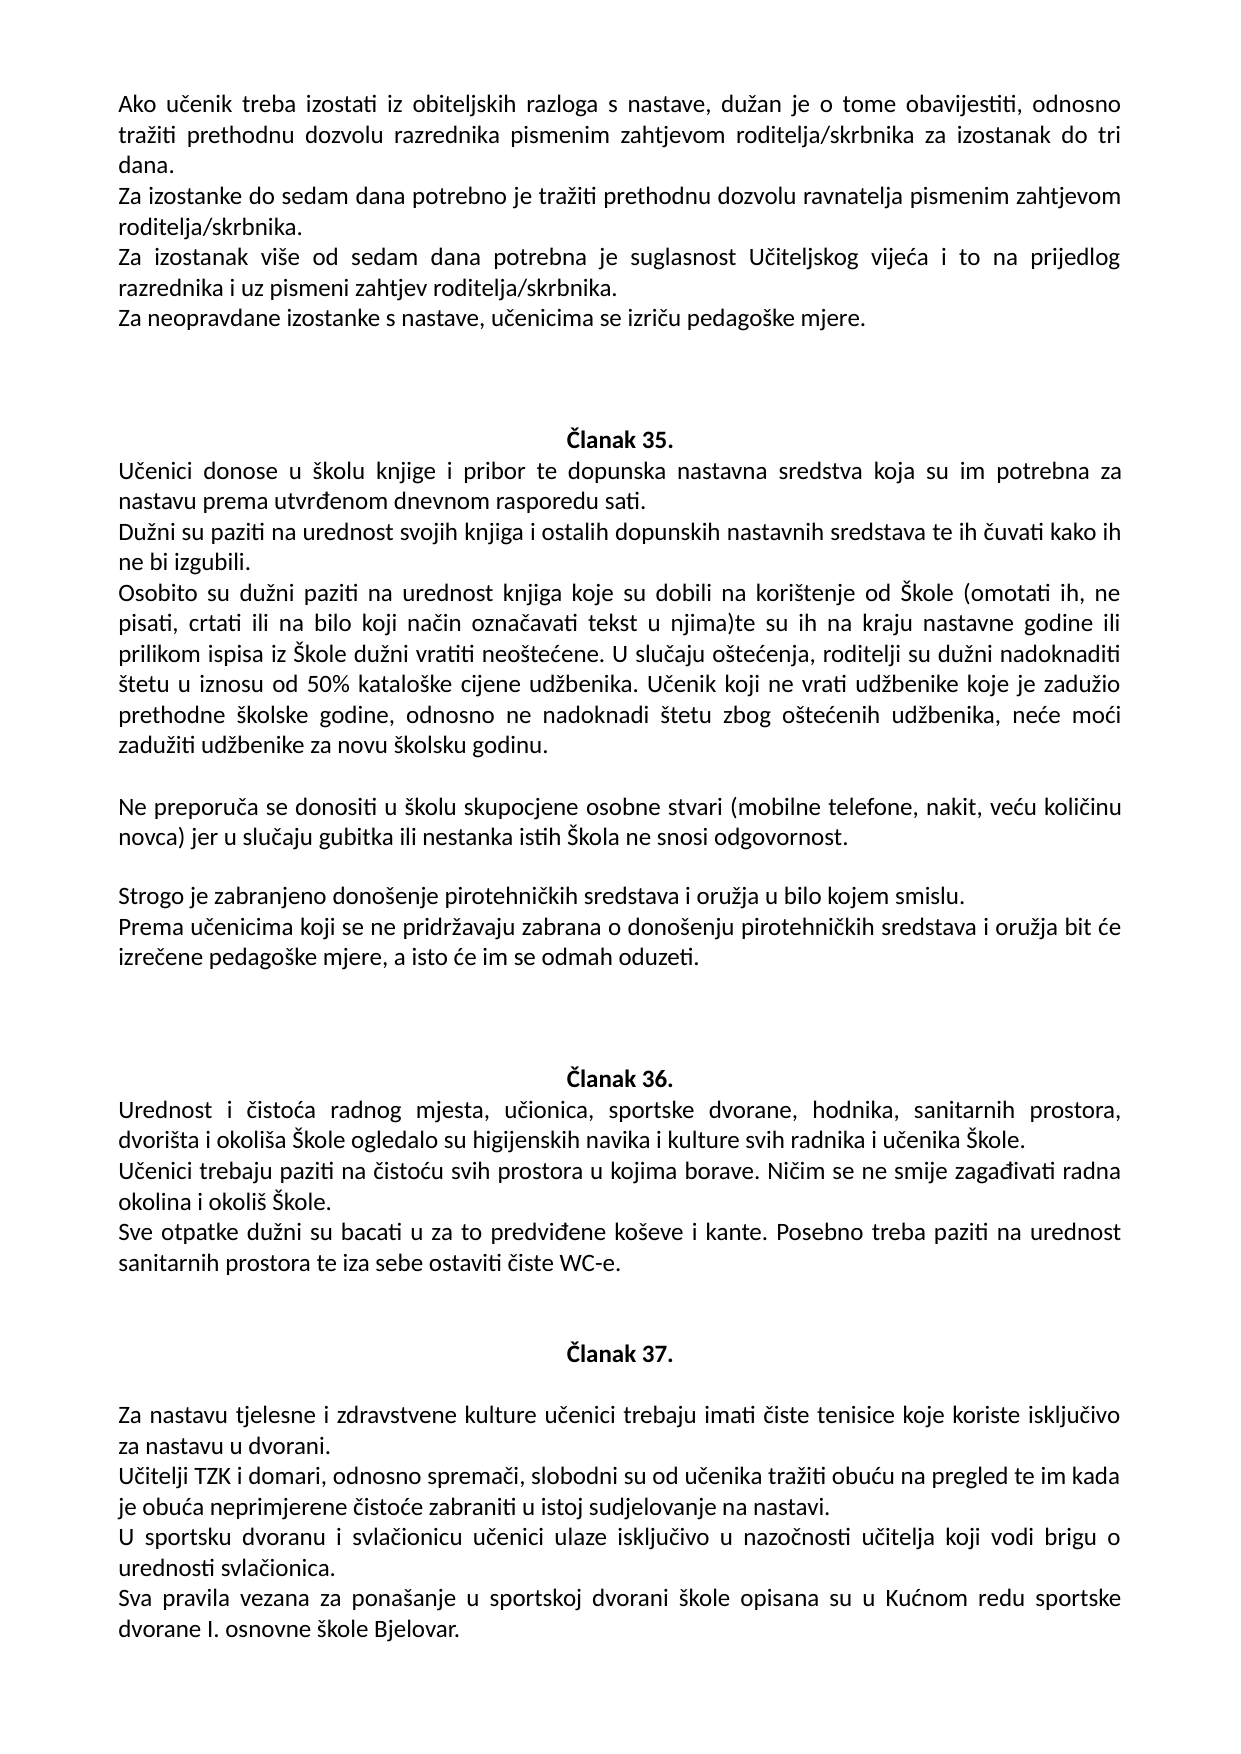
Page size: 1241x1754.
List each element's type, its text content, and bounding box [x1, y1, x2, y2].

text Članak 36. [118, 1063, 1122, 1094]
text Učenici donose u školu knjige i pribor te dopunska nastavna sredstva koja su im potrebna za nastavu prema utvrđenom dnevnom rasporedu sati. [118, 455, 1122, 516]
text Za izostanke do sedam dana potrebno je tražiti prethodnu dozvolu ravnatelja pismenim zahtjevom roditelja/skrbnika. [118, 180, 1122, 241]
text Ne preporuča se donositi u školu skupocjene osobne stvari (mobilne telefone, nakit, veću količinu novca) jer u slučaju gubitka ili nestanka istih Škola ne snosi odgovornost. [118, 791, 1122, 852]
text Za izostanak više od sedam dana potrebna je suglasnost Učiteljskog vijeća i to na prijedlog razrednika i uz pismeni zahtjev roditelja/skrbnika. [118, 241, 1122, 302]
text Članak 37. [118, 1338, 1122, 1369]
text Za nastavu tjelesne i zdravstvene kulture učenici trebaju imati čiste tenisice koje koriste isključivo za nastavu u dvorani. [118, 1399, 1122, 1460]
text Dužni su paziti na urednost svojih knjiga i ostalih dopunskih nastavnih sredstava te ih čuvati kako ih ne bi izgubili. [118, 516, 1122, 577]
text Učenici trebaju paziti na čistoću svih prostora u kojima borave. Ničim se ne smije zagađivati radna okolina i okoliš Škole. [118, 1155, 1122, 1216]
text Strogo je zabranjeno donošenje pirotehničkih sredstava i oružja u bilo kojem smislu. [118, 880, 1122, 911]
text Sva pravila vezana za ponašanje u sportskoj dvorani škole opisana su u Kućnom redu sportske dvorane I. osnovne škole Bjelovar. [118, 1582, 1122, 1643]
text Ako učenik treba izostati iz obiteljskih razloga s nastave, dužan je o tome obavijestiti, odnosno tražiti prethodnu dozvolu razrednika pismenim zahtjevom roditelja/skrbnika za izostanak do tri dana. [118, 89, 1122, 180]
text U sportsku dvoranu i svlačionicu učenici ulaze isključivo u nazočnosti učitelja koji vodi brigu o urednosti svlačionica. [118, 1521, 1122, 1582]
text Osobito su dužni paziti na urednost knjiga koje su dobili na korištenje od Škole (omotati ih, ne pisati, crtati ili na bilo koji način označavati tekst u njima)te su ih na kraju nastavne godine ili prilikom ispisa iz Škole dužni vratiti neoštećene. U slučaju oštećenja, roditelji su dužni nadoknaditi štetu u iznosu od 50% kataloške cijene udžbenika. Učenik koji ne vrati udžbenike koje je zadužio prethodne školske godine, odnosno ne nadoknadi štetu zbog oštećenih udžbenika, neće moći zadužiti udžbenike za novu školsku godinu. [118, 577, 1122, 760]
text Učitelji TZK i domari, odnosno spremači, slobodni su od učenika tražiti obuću na pregled te im kada je obuća neprimjerene čistoće zabraniti u istoj sudjelovanje na nastavi. [118, 1460, 1122, 1521]
text Urednost i čistoća radnog mjesta, učionica, sportske dvorane, hodnika, sanitarnih prostora, dvorišta i okoliša Škole ogledalo su higijenskih navika i kulture svih radnika i učenika Škole. [118, 1094, 1122, 1155]
text Članak 35. [118, 424, 1122, 455]
text Sve otpatke dužni su bacati u za to predviđene koševe i kante. Posebno treba paziti na urednost sanitarnih prostora te iza sebe ostaviti čiste WC-e. [118, 1216, 1122, 1277]
text Za neopravdane izostanke s nastave, učenicima se izriču pedagoške mjere. [118, 302, 1122, 333]
text Prema učenicima koji se ne pridržavaju zabrana o donošenju pirotehničkih sredstava i oružja bit će izrečene pedagoške mjere, a isto će im se odmah oduzeti. [118, 911, 1122, 972]
